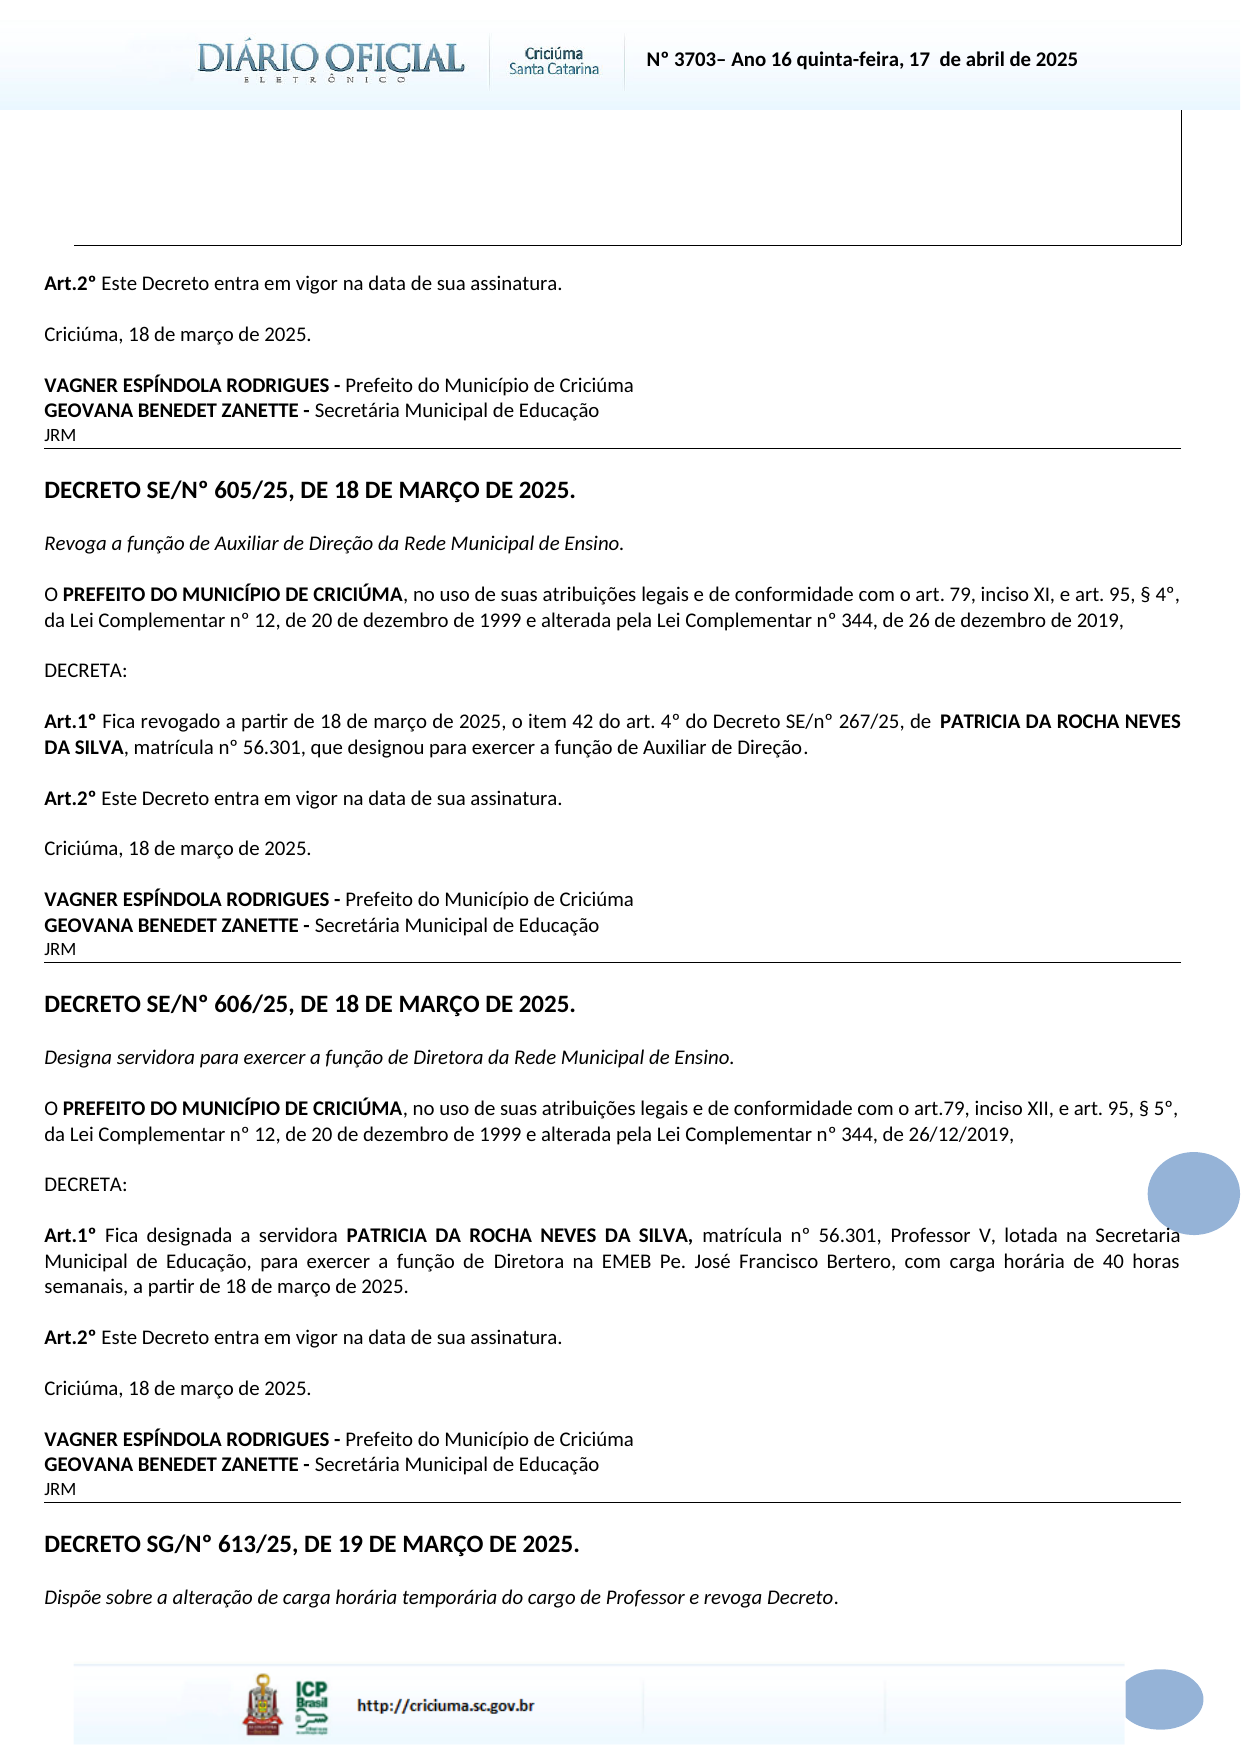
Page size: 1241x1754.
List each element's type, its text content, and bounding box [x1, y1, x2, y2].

text JRM [44, 937, 1181, 962]
text Dispõe sobre a alteração de carga horária temporária do cargo de Professor e revoga Decreto. [44, 1584, 1181, 1609]
text DECRETO SG/Nº 613/25, DE 19 DE MARÇO DE 2025. [44, 1528, 1181, 1559]
text Art.2º Este Decreto entra em vigor na data de sua assinatura. [44, 271, 1181, 296]
text Designa servidora para exercer a função de Diretora da Rede Municipal de Ensino. [44, 1044, 1181, 1070]
text Criciúma, 18 de março de 2025. [44, 836, 1181, 861]
text Criciúma, 18 de março de 2025. [44, 321, 1181, 347]
text Criciúma, 18 de março de 2025. [44, 1375, 1181, 1400]
text Art.1º Fica revogado a partir de 18 de março de 2025, o item 42 do art. 4º do Decreto SE/nº 267/25, de PATRICIA DA ROCHA NEVES DA SILVA, matrícula nº 56.301, que designou para exercer a função de Auxiliar de Direção. [44, 708, 1181, 759]
text JRM [44, 1477, 1181, 1502]
text DECRETA: [44, 658, 1181, 683]
text VAGNER ESPÍNDOLA RODRIGUES - Prefeito do Município de Criciúma [44, 1426, 1181, 1451]
text O PREFEITO DO MUNICÍPIO DE CRICIÚMA, no uso de suas atribuições legais e de conformidade com o art.79, inciso XII, e art. 95, § 5º, da Lei Complementar nº 12, de 20 de dezembro de 1999 e alterada pela Lei Complementar nº 344, de 26/12/2019, [44, 1095, 1181, 1146]
text O PREFEITO DO MUNICÍPIO DE CRICIÚMA, no uso de suas atribuições legais e de conformidade com o art. 79, inciso XI, e art. 95, § 4º, da Lei Complementar nº 12, de 20 de dezembro de 1999 e alterada pela Lei Complementar nº 344, de 26 de dezembro de 2019, [44, 581, 1181, 632]
text VAGNER ESPÍNDOLA RODRIGUES - Prefeito do Município de Criciúma [44, 886, 1181, 912]
text DECRETO SE/Nº 606/25, DE 18 DE MARÇO DE 2025. [44, 989, 1181, 1019]
text DECRETO SE/Nº 605/25, DE 18 DE MARÇO DE 2025. [44, 474, 1181, 505]
text Art.2º Este Decreto entra em vigor na data de sua assinatura. [44, 785, 1181, 810]
text DECRETA: [44, 1172, 1153, 1197]
text JRM [44, 423, 1181, 448]
text GEOVANA BENEDET ZANETTE - Secretária Municipal de Educação [44, 1451, 1181, 1477]
text Art.2º Este Decreto entra em vigor na data de sua assinatura. [44, 1324, 1181, 1349]
text VAGNER ESPÍNDOLA RODRIGUES - Prefeito do Município de Criciúma [44, 372, 1181, 398]
text GEOVANA BENEDET ZANETTE - Secretária Municipal de Educação [44, 398, 1181, 423]
text Art.1º Fica designada a servidora PATRICIA DA ROCHA NEVES DA SILVA, matrícula nº 56.301, Professor V, lotada na Secretaria Municipal de Educação, para exercer a função de Diretora na EMEB Pe. José Francisco Bertero, com carga horária de 40 horas semanais, a partir de 18 de março de 2025. [44, 1222, 1181, 1299]
text Revoga a função de Auxiliar de Direção da Rede Municipal de Ensino. [44, 531, 1181, 556]
text GEOVANA BENEDET ZANETTE - Secretária Municipal de Educação [44, 912, 1181, 937]
